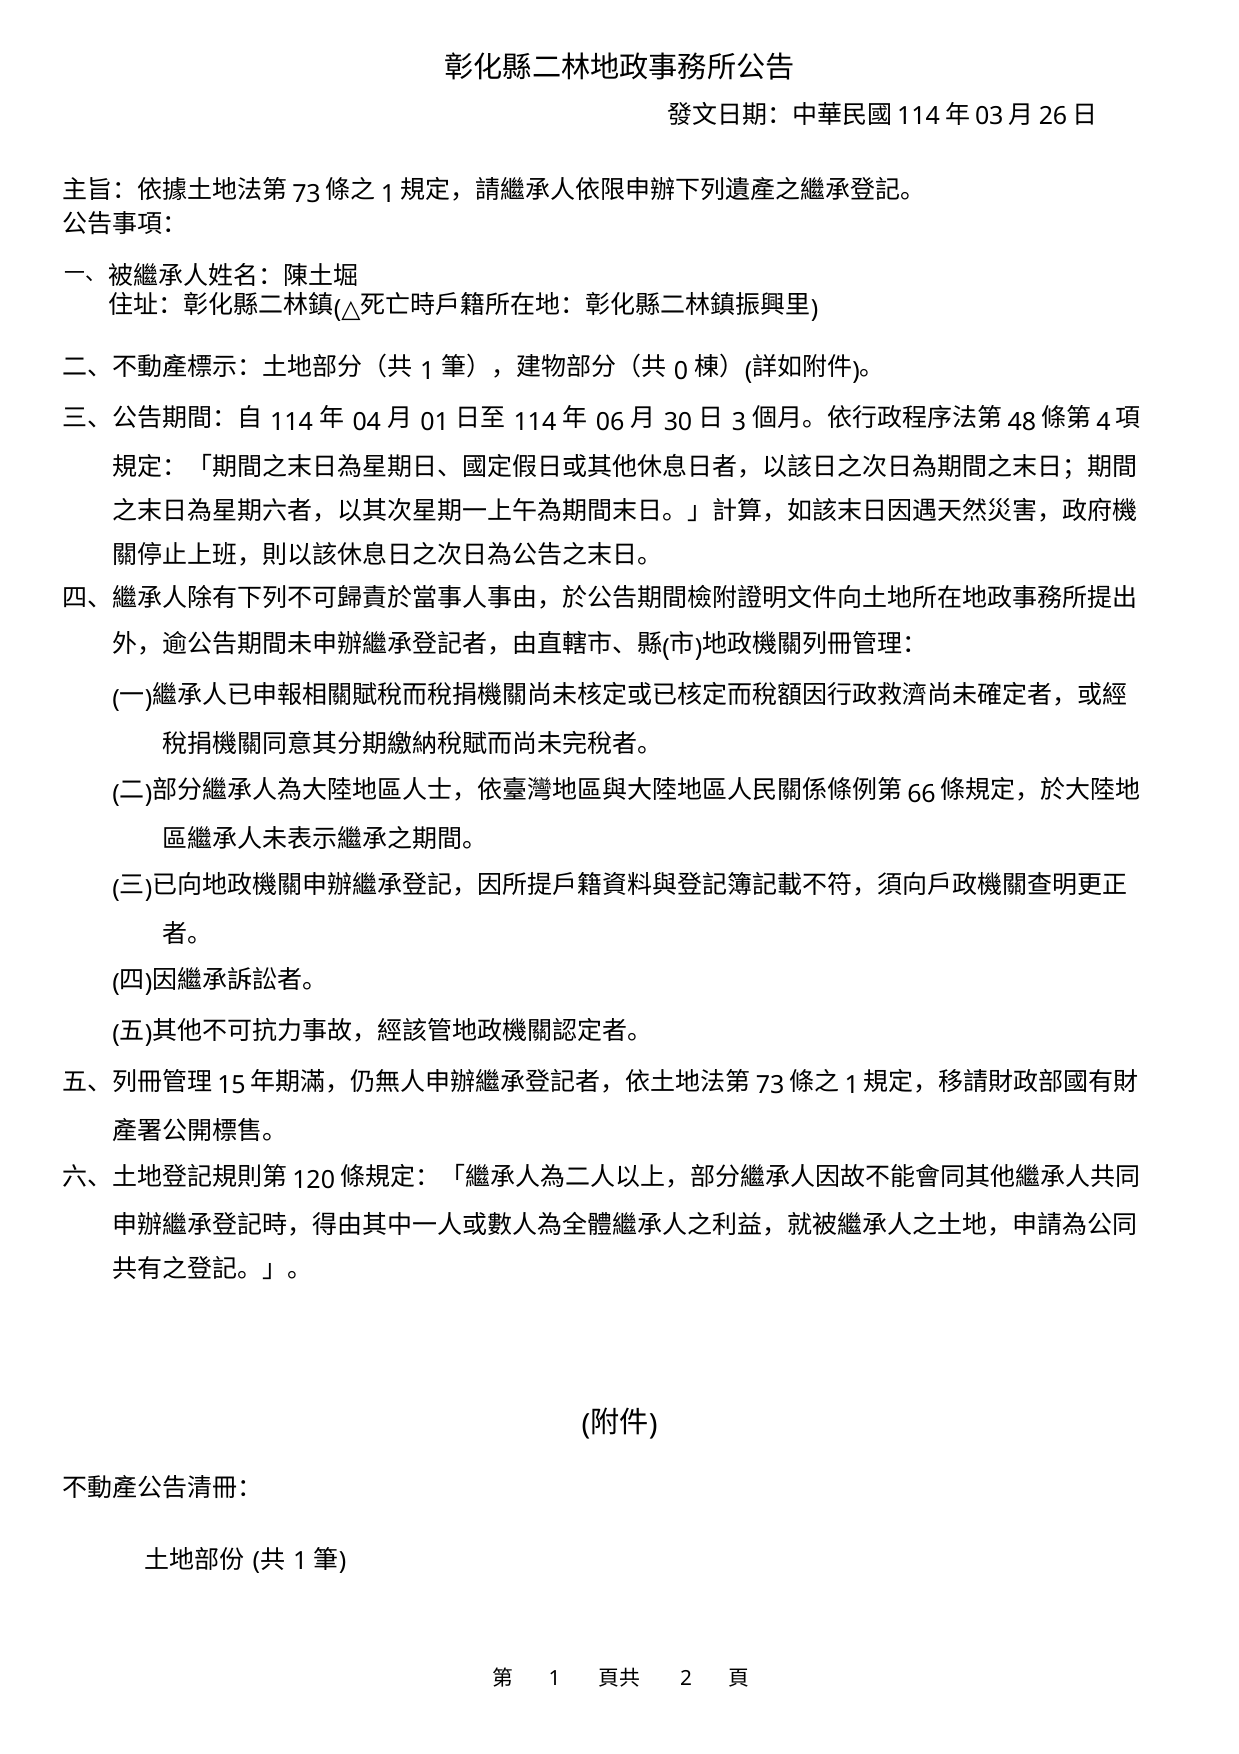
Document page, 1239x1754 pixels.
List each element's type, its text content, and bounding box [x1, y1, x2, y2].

table_header [62, 0, 109, 41]
table_header [523, 0, 585, 41]
table_cell [0, 95, 62, 135]
table_cell [1177, 95, 1239, 135]
table_cell 被繼承人姓名：陳土堀 住址：彰化縣二林鎮(△死亡時戶籍所在地：彰化縣二林鎮振興里) [109, 261, 1177, 353]
table_cell [483, 135, 523, 176]
table_cell [0, 1392, 62, 1453]
table_cell [1177, 312, 1239, 353]
table_cell 第 [483, 1658, 523, 1698]
table_cell [759, 1658, 1177, 1698]
table_cell [109, 1352, 482, 1392]
table_cell [1177, 1392, 1239, 1453]
table_cell [109, 1658, 482, 1698]
table_cell [109, 1598, 482, 1657]
table_cell [759, 1352, 1177, 1392]
table_cell [1177, 41, 1239, 94]
table_header [759, 0, 1177, 41]
table_cell [0, 353, 62, 1352]
table_cell [585, 95, 653, 135]
table_cell [483, 1352, 523, 1392]
table_cell 2 [653, 1658, 718, 1698]
table_cell 不動產公告清冊： [62, 1454, 1177, 1526]
table_cell [483, 1598, 523, 1657]
table_cell [759, 1598, 1177, 1657]
table_cell [1177, 1526, 1239, 1597]
table_cell [718, 1598, 759, 1657]
table_cell [667, 135, 718, 176]
table_cell [62, 312, 109, 353]
table_cell [523, 95, 585, 135]
table_cell 1 [523, 1658, 585, 1698]
table_cell 土地部份 (共 1 筆) [62, 1526, 1177, 1597]
table_cell [0, 1454, 62, 1526]
table_header [585, 0, 653, 41]
table_cell [1177, 176, 1239, 216]
table_cell 彰化縣二林地政事務所公告 [62, 41, 1177, 94]
table_cell [523, 1598, 585, 1657]
table_cell [718, 1352, 759, 1392]
table_cell [653, 1598, 667, 1657]
table_cell [0, 1526, 62, 1597]
table_cell [523, 1352, 585, 1392]
table_cell 發文日期：中華民國114年03月26日 [667, 95, 1177, 135]
table_cell [1177, 216, 1239, 261]
table_header [718, 0, 759, 41]
table_cell [0, 1598, 62, 1657]
table_cell [667, 1352, 718, 1392]
table_cell (附件) [62, 1392, 1177, 1453]
table_cell [1177, 1658, 1239, 1698]
table_cell [62, 1658, 109, 1698]
table_cell [585, 135, 653, 176]
table_cell [62, 135, 109, 176]
table_cell [585, 1598, 653, 1657]
table_cell [62, 1598, 109, 1657]
table_cell [109, 95, 482, 135]
table_cell 二、不動產標示：土地部分（共 1 筆），建物部分（共 0 棟）(詳如附件)。 三、公告期間：自 114 年 04 月 01 日至 114 年 06 月 30 日 3 個月。依行政程序法第48條第4項 規定：「期間之末日為星期日、國定假日或其他休息日者，以該日之次日為期間之末日；期間 之末日為星期六者，以其次星期一上午為期間末日。」計算，如該末日因遇天然災害，政府機 關停止上班，則以該休息日之次日為公告之末日。 四、繼承人除有下列不可歸責於當事人事由，於公告期間檢附證明文件向土地所在地政事務所提出 外，逾公告期間未申辦繼承登記者，由直轄市、縣(市)地政機關列冊管理： (一)繼承人已申報相關賦稅而稅捐機關尚未核定或已核定而稅額因行政救濟尚未確定者，或經 稅捐機關同意其分期繳納稅賦而尚未完稅者。 (二)部分繼承人為大陸地區人士，依臺灣地區與大陸地區人民關係條例第66條規定，於大陸地 區繼承人未表示繼承之期間。 (三)已向地政機關申辦繼承登記，因所提戶籍資料與登記簿記載不符，須向戶政機關查明更正 者。 (四)因繼承訴訟者。 (五)其他不可抗力事故，經該管地政機關認定者。 五、列冊管理15年期滿，仍無人申辦繼承登記者，依土地法第73條之1規定，移請財政部國有財 產署公開標售。 六、土地登記規則第120條規定：「繼承人為二人以上，部分繼承人因故不能會同其他繼承人共同 申辦繼承登記時，得由其中一人或數人為全體繼承人之利益，就被繼承人之土地，申請為公同 共有之登記。」。 [62, 353, 1177, 1352]
table_cell [653, 135, 667, 176]
table_cell [585, 1352, 653, 1392]
table_cell [1177, 135, 1239, 176]
table_cell [0, 41, 62, 94]
table_cell [1177, 1598, 1239, 1657]
table_cell [109, 135, 482, 176]
table_cell [0, 216, 62, 261]
table_cell 一、 [62, 261, 109, 312]
table_cell [0, 1352, 62, 1392]
table_cell [0, 176, 62, 216]
table_cell 頁 [718, 1658, 759, 1698]
table_header [483, 0, 523, 41]
table_cell 主旨：依據土地法第73條之1規定，請繼承人依限申辦下列遺產之繼承登記。 公告事項： [62, 176, 1177, 261]
table_cell [483, 95, 523, 135]
table_header [1177, 0, 1239, 41]
table_header [653, 0, 667, 41]
table_cell [653, 95, 667, 135]
table_header [0, 0, 62, 41]
table_cell [0, 135, 62, 176]
table_cell [0, 261, 62, 312]
table_cell [0, 1658, 62, 1698]
table_cell [1177, 1352, 1239, 1392]
table_cell [1177, 353, 1239, 1352]
table_cell [1177, 1454, 1239, 1526]
table_header [109, 0, 482, 41]
table_header [667, 0, 718, 41]
table_cell [0, 312, 62, 353]
table_cell [1177, 261, 1239, 312]
table_cell [718, 135, 759, 176]
table_cell [759, 135, 1177, 176]
table_cell [62, 95, 109, 135]
table_cell [667, 1598, 718, 1657]
table_cell [523, 135, 585, 176]
table_cell [62, 1352, 109, 1392]
table_cell 頁共 [585, 1658, 653, 1698]
table_cell [653, 1352, 667, 1392]
